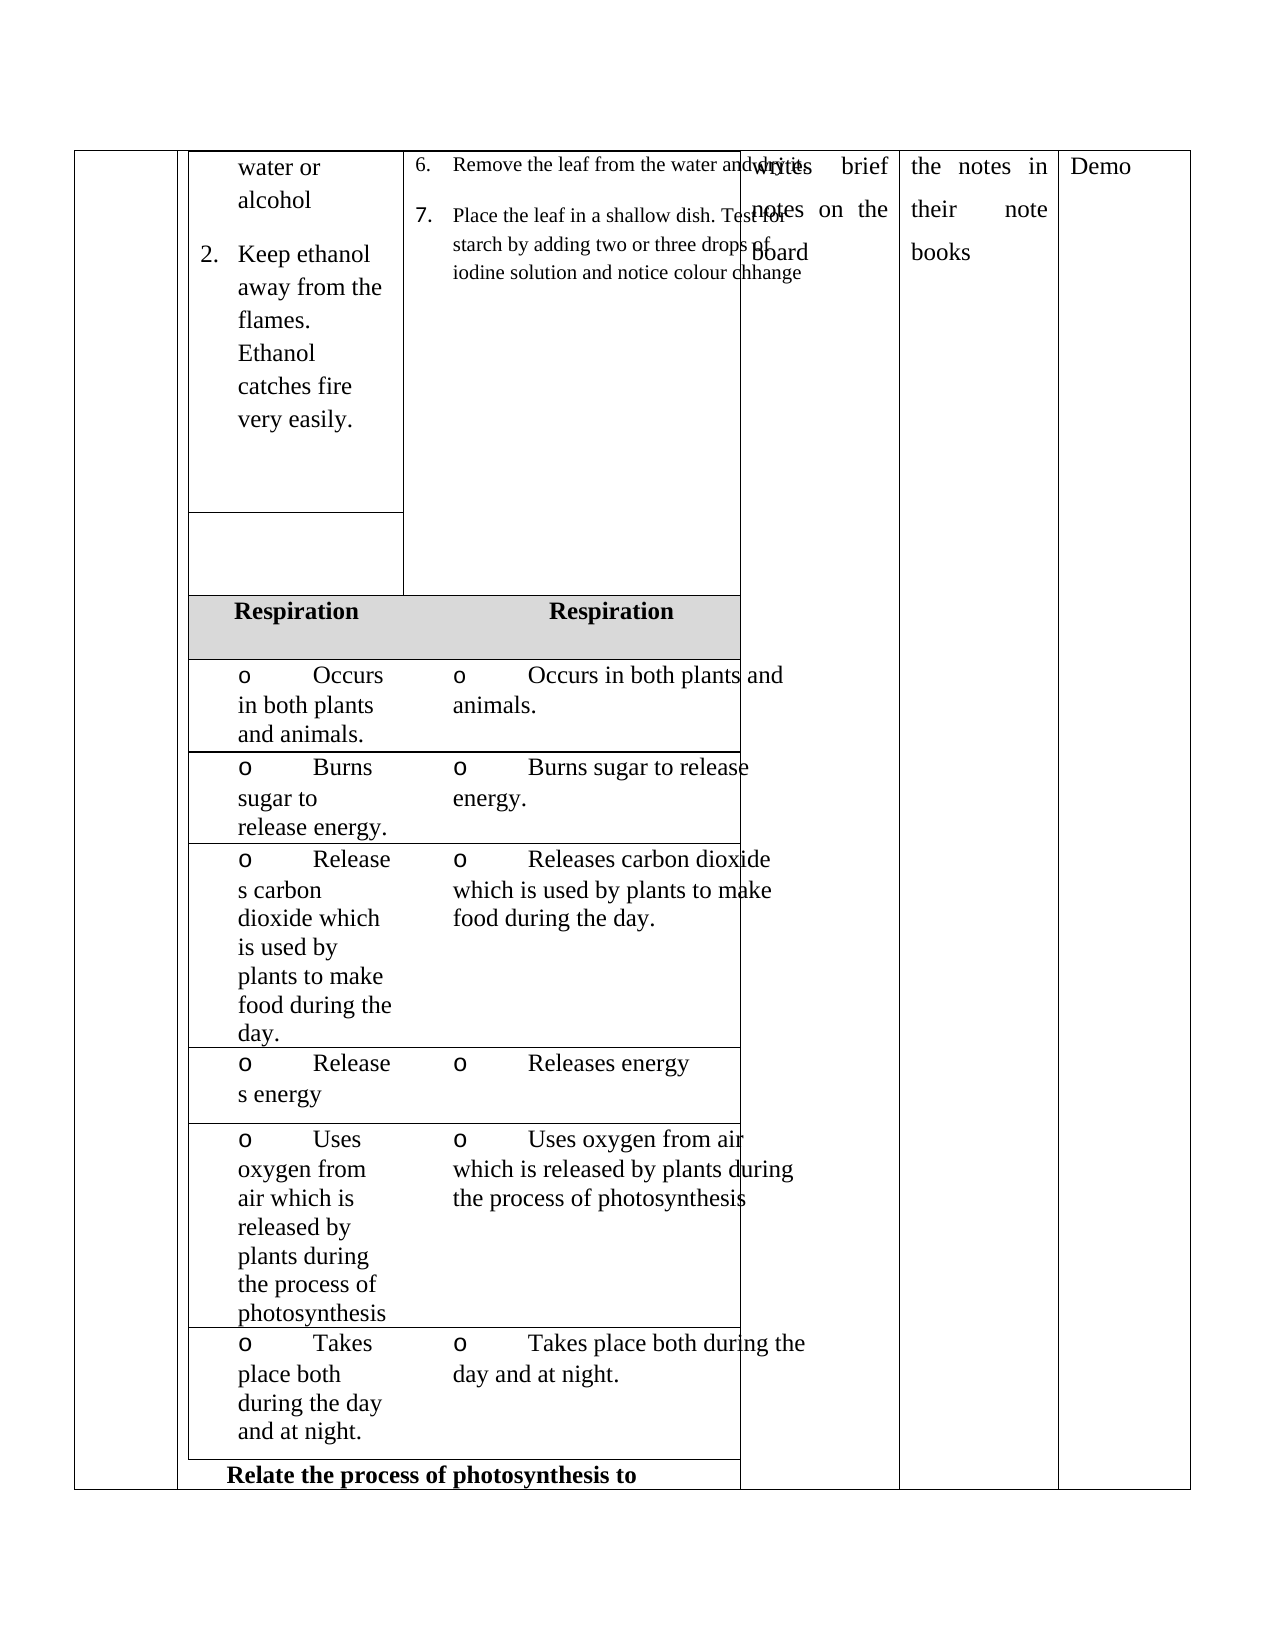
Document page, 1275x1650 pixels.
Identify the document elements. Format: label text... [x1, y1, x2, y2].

table_cell the notes in their note books [900, 151, 1058, 1489]
table_cell Occurs in both plants and animals. [189, 660, 404, 751]
table_cell Takes place both during the day and at night. [189, 1328, 404, 1459]
table_cell AIM To show that starch is present in a green leaf that has been photosynthesizing. METHODPick a soft, green leaf from a plant that has been in sunlight for a long time. This ensures that photosynthesis has occurred in the leaf. Place the leaf into a beaker of boiling water for 5 minutes. This will break down the cell walls. Turn off the flame. Remove the leaf from the boiling water. Gently dry the leaf. Place the leaf in a beaker with alcohol. Place the beaker with the leaf and alcohol into a large beaker with boiling water. The water bath is hot enough to heat the alcohol to its boiling point. Remove the leaf from the alcohol once it has turned white. Rinse the leaf in warm water to soften it. Remove the leaf from the water and dry it. Place the leaf in a shallow dish. Test for starch by adding two or three drops of iodine solution and notice colour chhange [404, 152, 740, 595]
table_cell water or alcohol Keep ethanol away from the flames. Ethanol catches fire very easily. [189, 152, 403, 512]
table_cell Uses oxygen from air which is released by plants during the process of photosynthesis [404, 1124, 740, 1327]
table_cell Releases energy [189, 1048, 404, 1123]
table_cell PHOTOSYNTHESIS The process by which plants Make their food The conditions necessary for photosynthesis. -sunlight, carbon dioxide, water, temperature and chlorophyll The products of photosynthesis in a leaf. Glucose (sugar) and oxygen Relate the process of photosynthesis to respiration [178, 151, 740, 1489]
table_cell Teacher explains the details to the learners Teacher puts pupils in groups to discuss Teacher writes brief notes on the board Teacher writes brief notes on the board [741, 151, 899, 1489]
table_cell Releases energy [404, 1048, 740, 1123]
table_cell [75, 151, 177, 1489]
table_cell Releases carbon dioxide which is used by plants to make food during the day. [404, 844, 740, 1047]
table_cell Demo [1059, 151, 1190, 1489]
table_cell Uses oxygen from air which is released by plants during the process of photosynthesis [189, 1124, 404, 1327]
table_cell [189, 513, 403, 595]
table_cell Respiration [404, 596, 740, 659]
table_cell Releases carbon dioxide which is used by plants to make food during the day. [189, 844, 404, 1047]
table_cell Respiration [189, 596, 404, 659]
table_cell Takes place both during the day and at night. [404, 1328, 740, 1459]
table_cell Occurs in both plants and animals. [404, 660, 740, 751]
table_cell Burns sugar to release energy. [404, 753, 740, 843]
table_cell Burns sugar to release energy. [189, 753, 404, 843]
